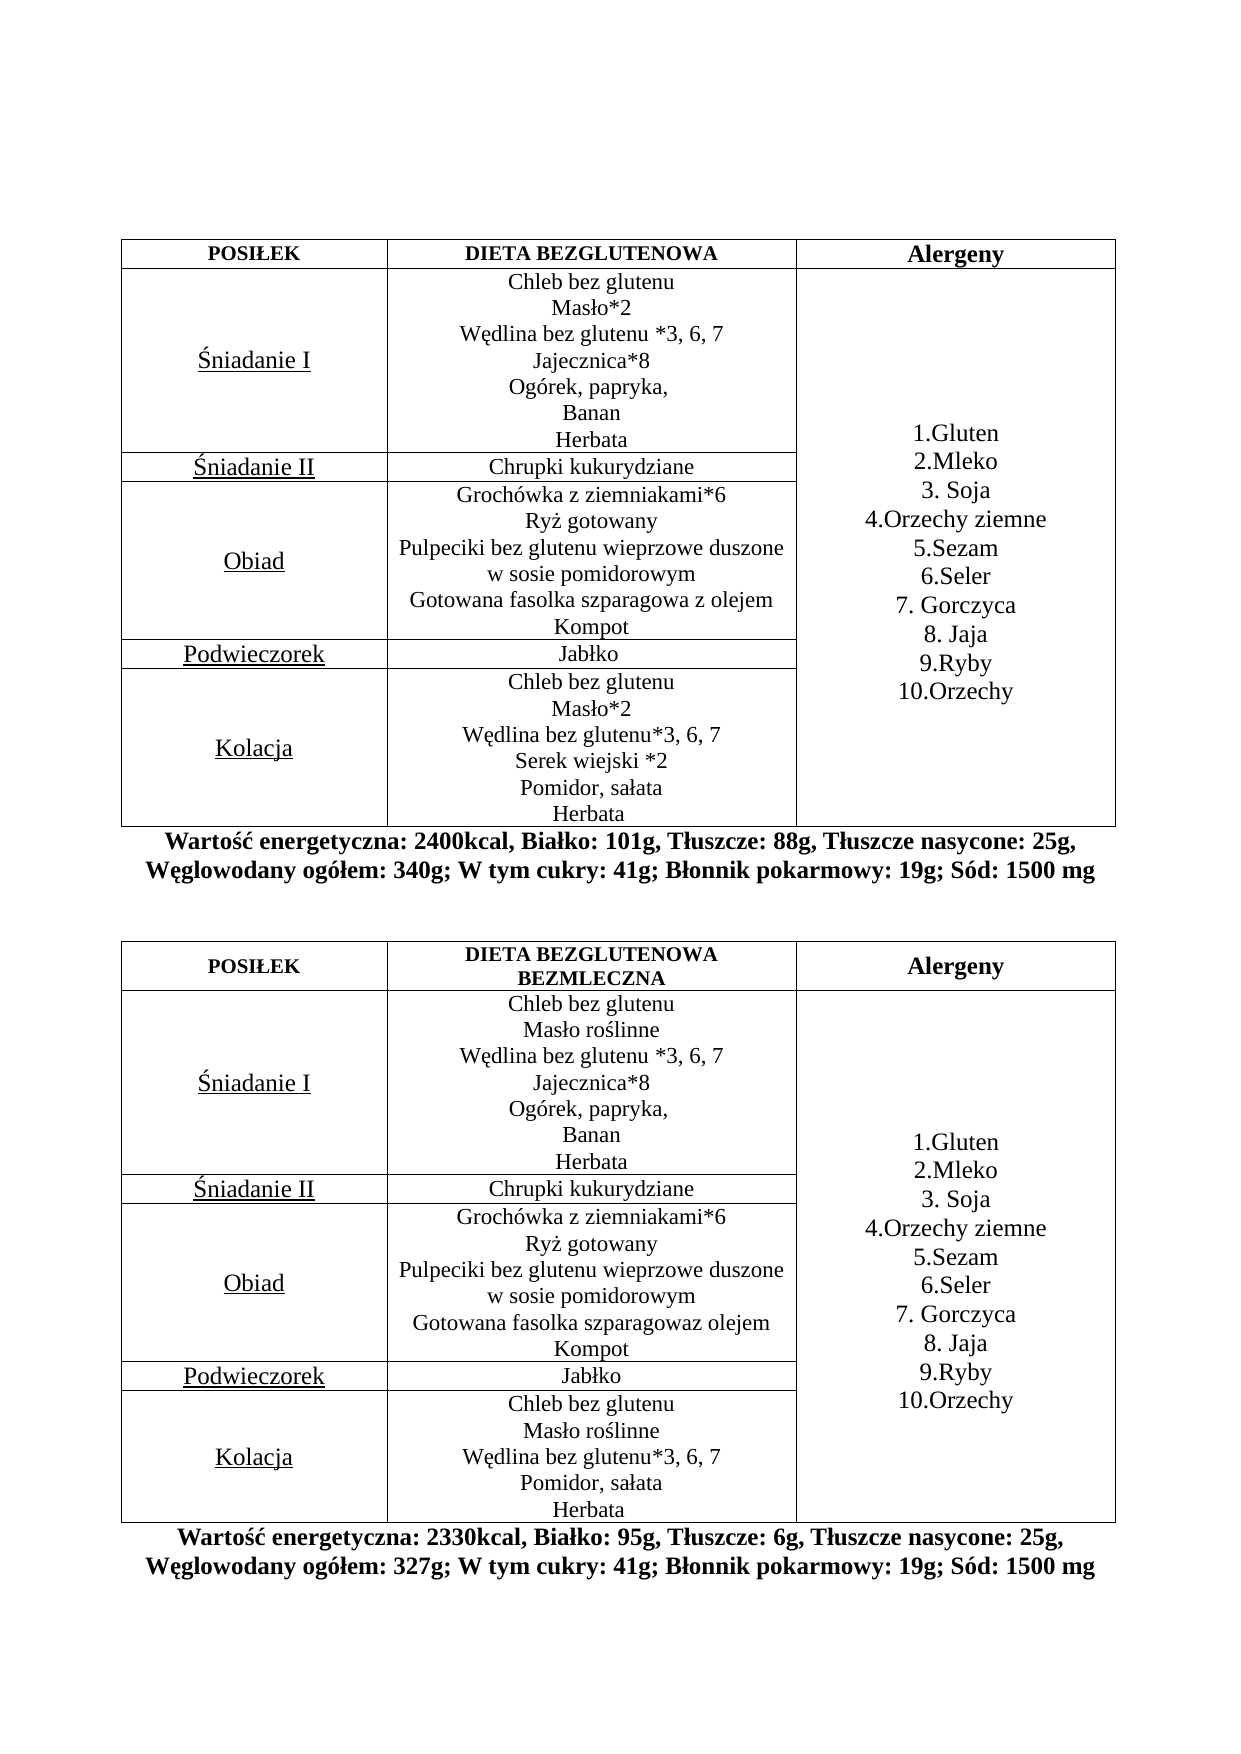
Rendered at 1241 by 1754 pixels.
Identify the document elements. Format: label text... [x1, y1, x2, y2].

table_cell Śniadanie II [122, 1175, 387, 1203]
table_cell Chleb bez glutenu Masło*2 Wędlina bez glutenu *3, 6, 7 Jajecznica*8 Ogórek, papryka, Banan Herbata [388, 269, 796, 452]
table_cell Śniadanie I [122, 991, 387, 1174]
table_cell Podwieczorek [122, 640, 387, 668]
table_cell Śniadanie II [122, 453, 387, 481]
table_header POSIŁEK [122, 942, 387, 990]
table_cell Kolacja [122, 669, 387, 826]
text Wartość energetyczna: 2400kcal, Białko: 101g, Tłuszcze: 88g, Tłuszcze nasycone: 25g, Węglowodany ogółem: 340g; W tym cukry: 41g; Błonnik pokarmowy: 19g; Sód: 1500 mg [118, 826, 1122, 884]
text Wartość energetyczna: 2330kcal, Białko: 95g, Tłuszcze: 6g, Tłuszcze nasycone: 25g, Węglowodany ogółem: 327g; W tym cukry: 41g; Błonnik pokarmowy: 19g; Sód: 1500 mg [118, 1522, 1122, 1580]
table_header Alergeny [797, 942, 1115, 990]
table_cell Jabłko [388, 1362, 796, 1390]
table_cell Podwieczorek [122, 1362, 387, 1390]
table_cell Chleb bez glutenu Masło roślinne Wędlina bez glutenu *3, 6, 7 Jajecznica*8 Ogórek, papryka, Banan Herbata [388, 991, 796, 1174]
table_header Alergeny [797, 240, 1115, 268]
table_cell Śniadanie I [122, 269, 387, 452]
table_cell Grochówka z ziemniakami*6 Ryż gotowany Pulpeciki bez glutenu wieprzowe duszone w sosie pomidorowym Gotowana fasolka szparagowaz olejem Kompot [388, 1204, 796, 1361]
table_header DIETA BEZGLUTENOWA BEZMLECZNA [388, 942, 796, 990]
table_cell Chleb bez glutenu Masło*2 Wędlina bez glutenu*3, 6, 7 Serek wiejski *2 Pomidor, sałata Herbata [388, 669, 796, 826]
table_cell Jabłko [388, 640, 796, 668]
table_header POSIŁEK [122, 240, 387, 268]
table_cell Grochówka z ziemniakami*6 Ryż gotowany Pulpeciki bez glutenu wieprzowe duszone w sosie pomidorowym Gotowana fasolka szparagowa z olejem Kompot [388, 482, 796, 639]
table_cell Chrupki kukurydziane [388, 453, 796, 481]
table_cell Chleb bez glutenu Masło roślinne Wędlina bez glutenu*3, 6, 7 Pomidor, sałata Herbata [388, 1391, 796, 1522]
table_cell Obiad [122, 1204, 387, 1361]
table_cell 1.Gluten 2.Mleko 3. Soja 4.Orzechy ziemne 5.Sezam 6.Seler 7. Gorczyca 8. Jaja 9.Ryby 10.Orzechy [797, 269, 1115, 826]
table_header DIETA BEZGLUTENOWA [388, 240, 796, 268]
table_cell Obiad [122, 482, 387, 639]
table_cell Kolacja [122, 1391, 387, 1522]
table_cell Chrupki kukurydziane [388, 1175, 796, 1203]
table_cell 1.Gluten 2.Mleko 3. Soja 4.Orzechy ziemne 5.Sezam 6.Seler 7. Gorczyca 8. Jaja 9.Ryby 10.Orzechy [797, 991, 1115, 1522]
